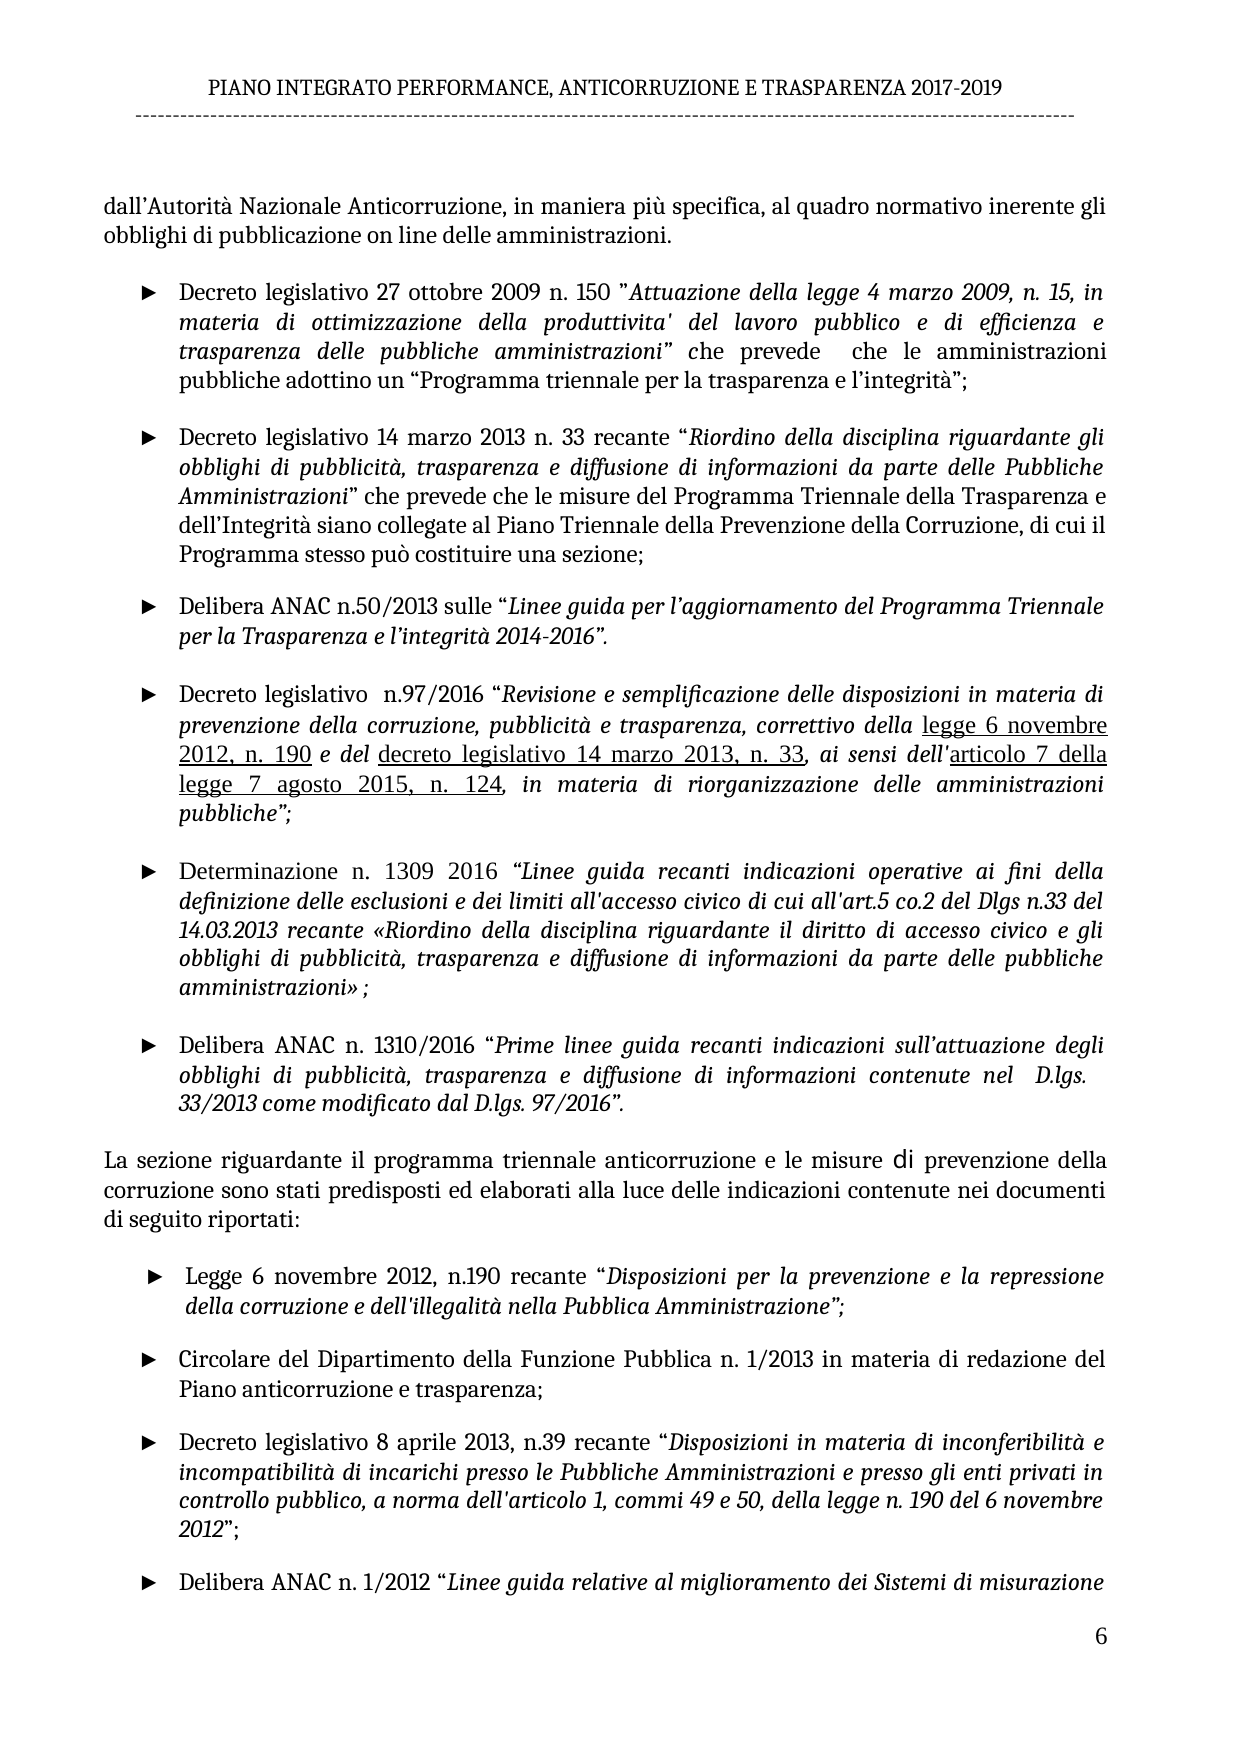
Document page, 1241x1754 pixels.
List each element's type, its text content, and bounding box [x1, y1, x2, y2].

list Decreto legislativo 8 aprile 2013, n.39 recante “Disposizioni in materia di inconferibilità e incompatibilità di incarichi presso le Pubbliche Amministrazioni e presso gli enti privati in controllo pubblico, a norma dell'articolo 1, commi 49 e 50, della legge n. 190 del 6 novembre 2012”; [141, 1428, 1107, 1544]
list Decreto legislativo n.97/2016 “Revisione e semplificazione delle disposizioni in materia di prevenzione della corruzione, pubblicità e trasparenza, correttivo della legge 6 novembre 2012, n. 190 e del decreto legislativo 14 marzo 2013, n. 33, ai sensi dell'articolo 7 della legge 7 agosto 2015, n. 124, in materia di riorganizzazione delle amministrazioni pubbliche”; [141, 680, 1107, 827]
text dall’Autorità Nazionale Anticorruzione, in maniera più specifica, al quadro normativo inerente gli obblighi di pubblicazione on line delle amministrazioni. [103, 192, 1107, 249]
list Legge 6 novembre 2012, n.190 recante “Disposizioni per la prevenzione e la repressione della corruzione e dell'illegalità nella Pubblica Amministrazione”; [147, 1262, 1107, 1321]
text La sezione riguardante il programma triennale anticorruzione e le misure di prevenzione della corruzione sono stati predisposti ed elaborati alla luce delle indicazioni contenute nei documenti di seguito riportati: [103, 1142, 1107, 1233]
list Circolare del Dipartimento della Funzione Pubblica n. 1/2013 in materia di redazione del Piano anticorruzione e trasparenza; [141, 1345, 1107, 1404]
list Delibera ANAC n. 1310/2016 “Prime linee guida recanti indicazioni sull’attuazione degli obblighi di pubblicità, trasparenza e diffusione di informazioni contenute nel D.lgs. 33/2013 come modificato dal D.lgs. 97/2016”. [141, 1031, 1107, 1118]
list Decreto legislativo 14 marzo 2013 n. 33 recante “Riordino della disciplina riguardante gli obblighi di pubblicità, trasparenza e diffusione di informazioni da parte delle Pubbliche Amministrazioni” che prevede che le misure del Programma Triennale della Trasparenza e dell’Integrità siano collegate al Piano Triennale della Prevenzione della Corruzione, di cui il Programma stesso può costituire una sezione; [141, 423, 1107, 568]
list Delibera ANAC n.50/2013 sulle “Linee guida per l’aggiornamento del Programma Triennale per la Trasparenza e l’integrità 2014-2016”. [141, 592, 1107, 651]
list Delibera ANAC n. 1/2012 “Linee guida relative al miglioramento dei Sistemi di misurazione [141, 1568, 1107, 1598]
list Decreto legislativo 27 ottobre 2009 n. 150 ”Attuazione della legge 4 marzo 2009, n. 15, in materia di ottimizzazione della produttivita' del lavoro pubblico e di efficienza e trasparenza delle pubbliche amministrazioni” che prevede che le amministrazioni pubbliche adottino un “Programma triennale per la trasparenza e l’integrità”; [141, 278, 1107, 394]
list Determinazione n. 1309 2016 “Linee guida recanti indicazioni operative ai fini della definizione delle esclusioni e dei limiti all'accesso civico di cui all'art.5 co.2 del Dlgs n.33 del 14.03.2013 recante «Riordino della disciplina riguardante il diritto di accesso civico e gli obblighi di pubblicità, trasparenza e diffusione di informazioni da parte delle pubbliche amministrazioni» ; [141, 856, 1107, 1002]
